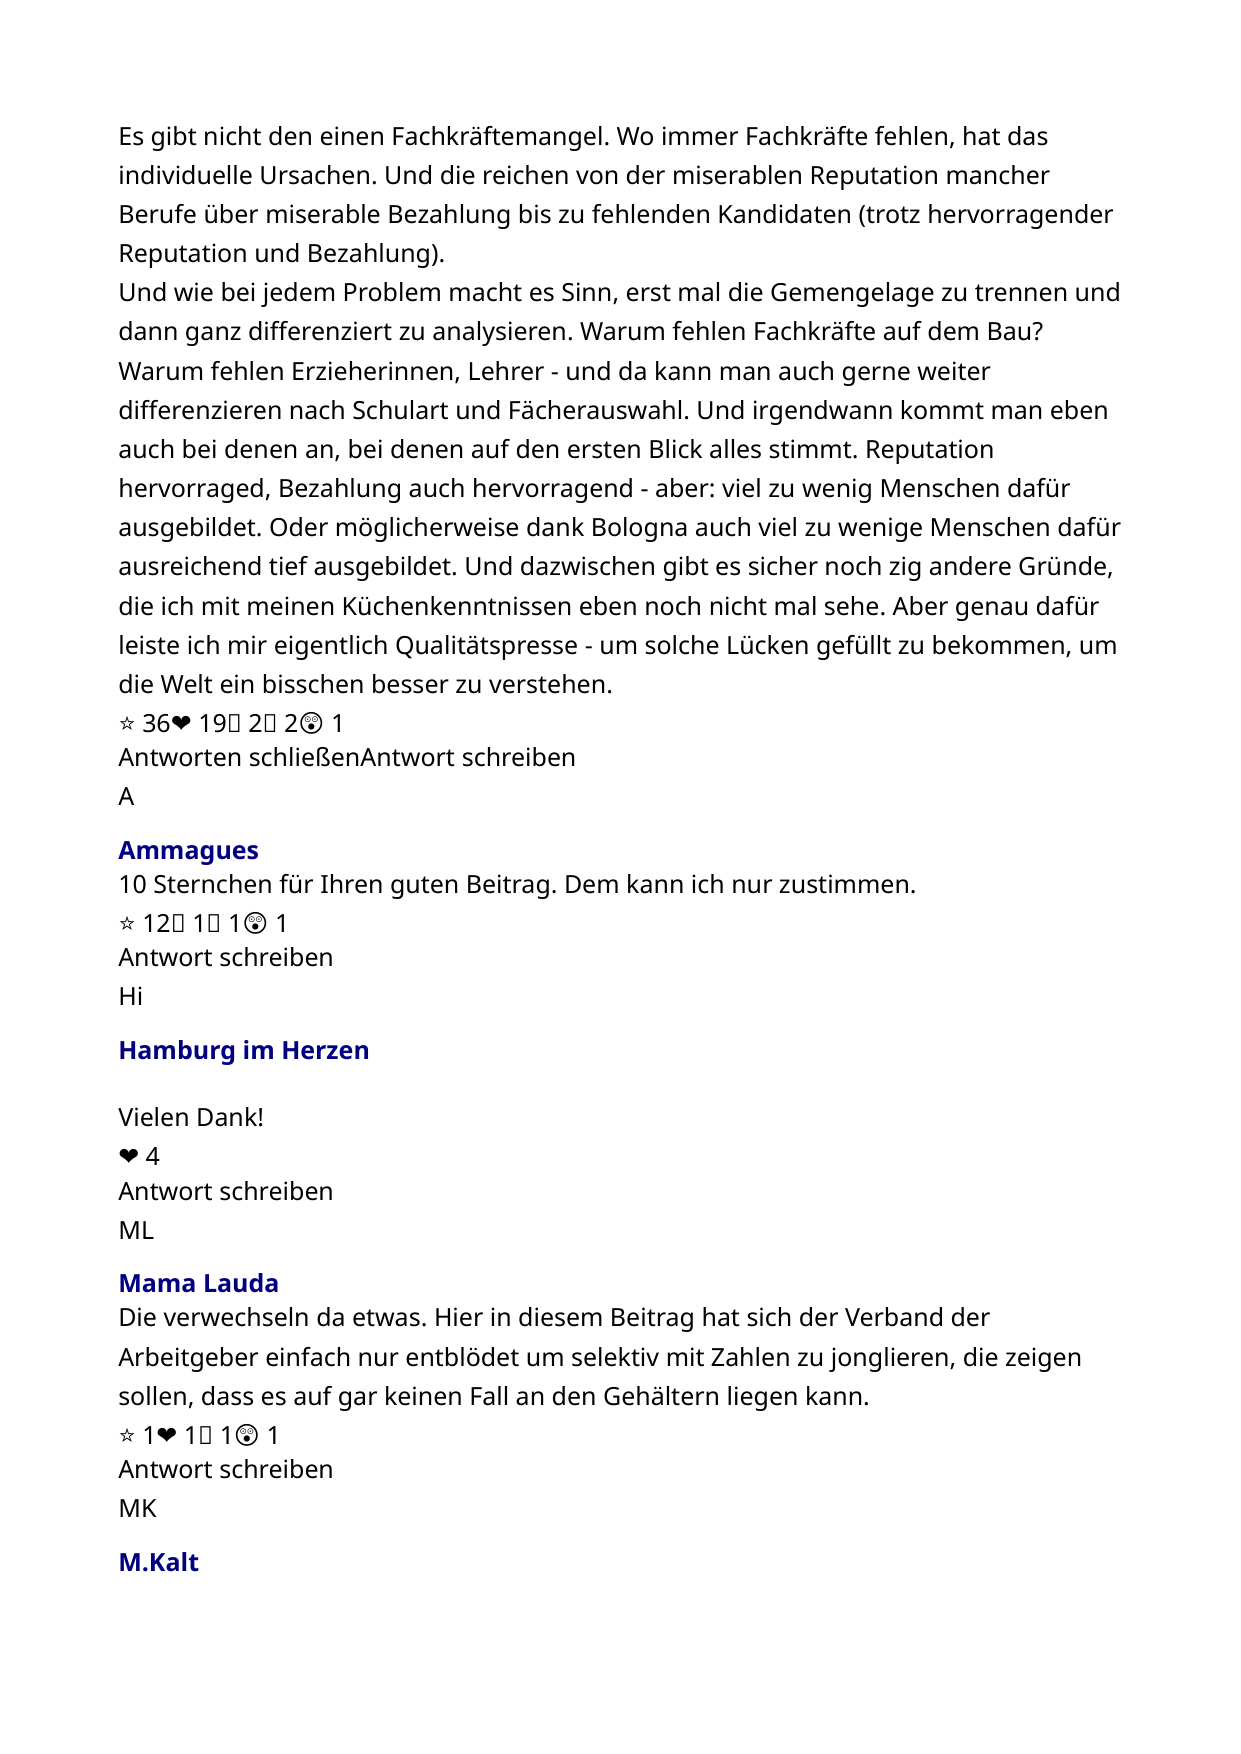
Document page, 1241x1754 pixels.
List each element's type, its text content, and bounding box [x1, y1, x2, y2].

text Antwort schreiben [118, 1173, 1122, 1207]
text Antwort schreiben [118, 1452, 1122, 1486]
subtitle M.Kalt [118, 1544, 1122, 1579]
text Die verwechseln da etwas. Hier in diesem Beitrag hat sich der Verband der Arbeitgeber einfach nur entblödet um selektiv mit Zahlen zu jonglieren, die zeigen sollen, dass es auf gar keinen Fall an den Gehältern liegen kann. [118, 1300, 1122, 1412]
text Antworten schließenAntwort schreiben [118, 740, 1122, 774]
text Vielen Dank! [118, 1100, 1122, 1134]
text ML [118, 1212, 1122, 1246]
text ⭐️ 1❤️ 1🤨 1😲 1 [118, 1418, 1122, 1452]
text Antwort schreiben [118, 940, 1122, 974]
subtitle Ammagues [118, 833, 1122, 867]
text Und wie bei jedem Problem macht es Sinn, erst mal die Gemengelage zu trennen und dann ganz differenziert zu analysieren. Warum fehlen Fachkräfte auf dem Bau? Warum fehlen Erzieherinnen, Lehrer - und da kann man auch gerne weiter differenzieren nach Schulart und Fächerauswahl. Und irgendwann kommt man eben auch bei denen an, bei denen auf den ersten Blick alles stimmt. Reputation hervorraged, Bezahlung auch hervorragend - aber: viel zu wenig Menschen dafür ausgebildet. Oder möglicherweise dank Bologna auch viel zu wenige Menschen dafür ausreichend tief ausgebildet. Und dazwischen gibt es sicher noch zig andere Gründe, die ich mit meinen Küchenkenntnissen eben noch nicht mal sehe. Aber genau dafür leiste ich mir eigentlich Qualitätspresse - um solche Lücken gefüllt zu bekommen, um die Welt ein bisschen besser zu verstehen. [118, 275, 1122, 701]
text MK [118, 1491, 1122, 1525]
text Es gibt nicht den einen Fachkräftemangel. Wo immer Fachkräfte fehlen, hat das individuelle Ursachen. Und die reichen von der miserablen Reputation mancher Berufe über miserable Bezahlung bis zu fehlenden Kandidaten (trotz hervorragender Reputation und Bezahlung). [118, 118, 1122, 270]
text A [118, 779, 1122, 813]
text ⭐️ 36❤️ 19🙁 2🤨 2😲 1 [118, 706, 1122, 740]
text Hi [118, 979, 1122, 1013]
text ⭐️ 12🙁 1🤨 1😲 1 [118, 906, 1122, 940]
subtitle Mama Lauda [118, 1266, 1122, 1300]
subtitle Hamburg im Herzen [118, 1033, 1122, 1067]
text ❤️ 4 [118, 1139, 1122, 1173]
text 10 Sternchen für Ihren guten Beitrag. Dem kann ich nur zustimmen. [118, 867, 1122, 901]
